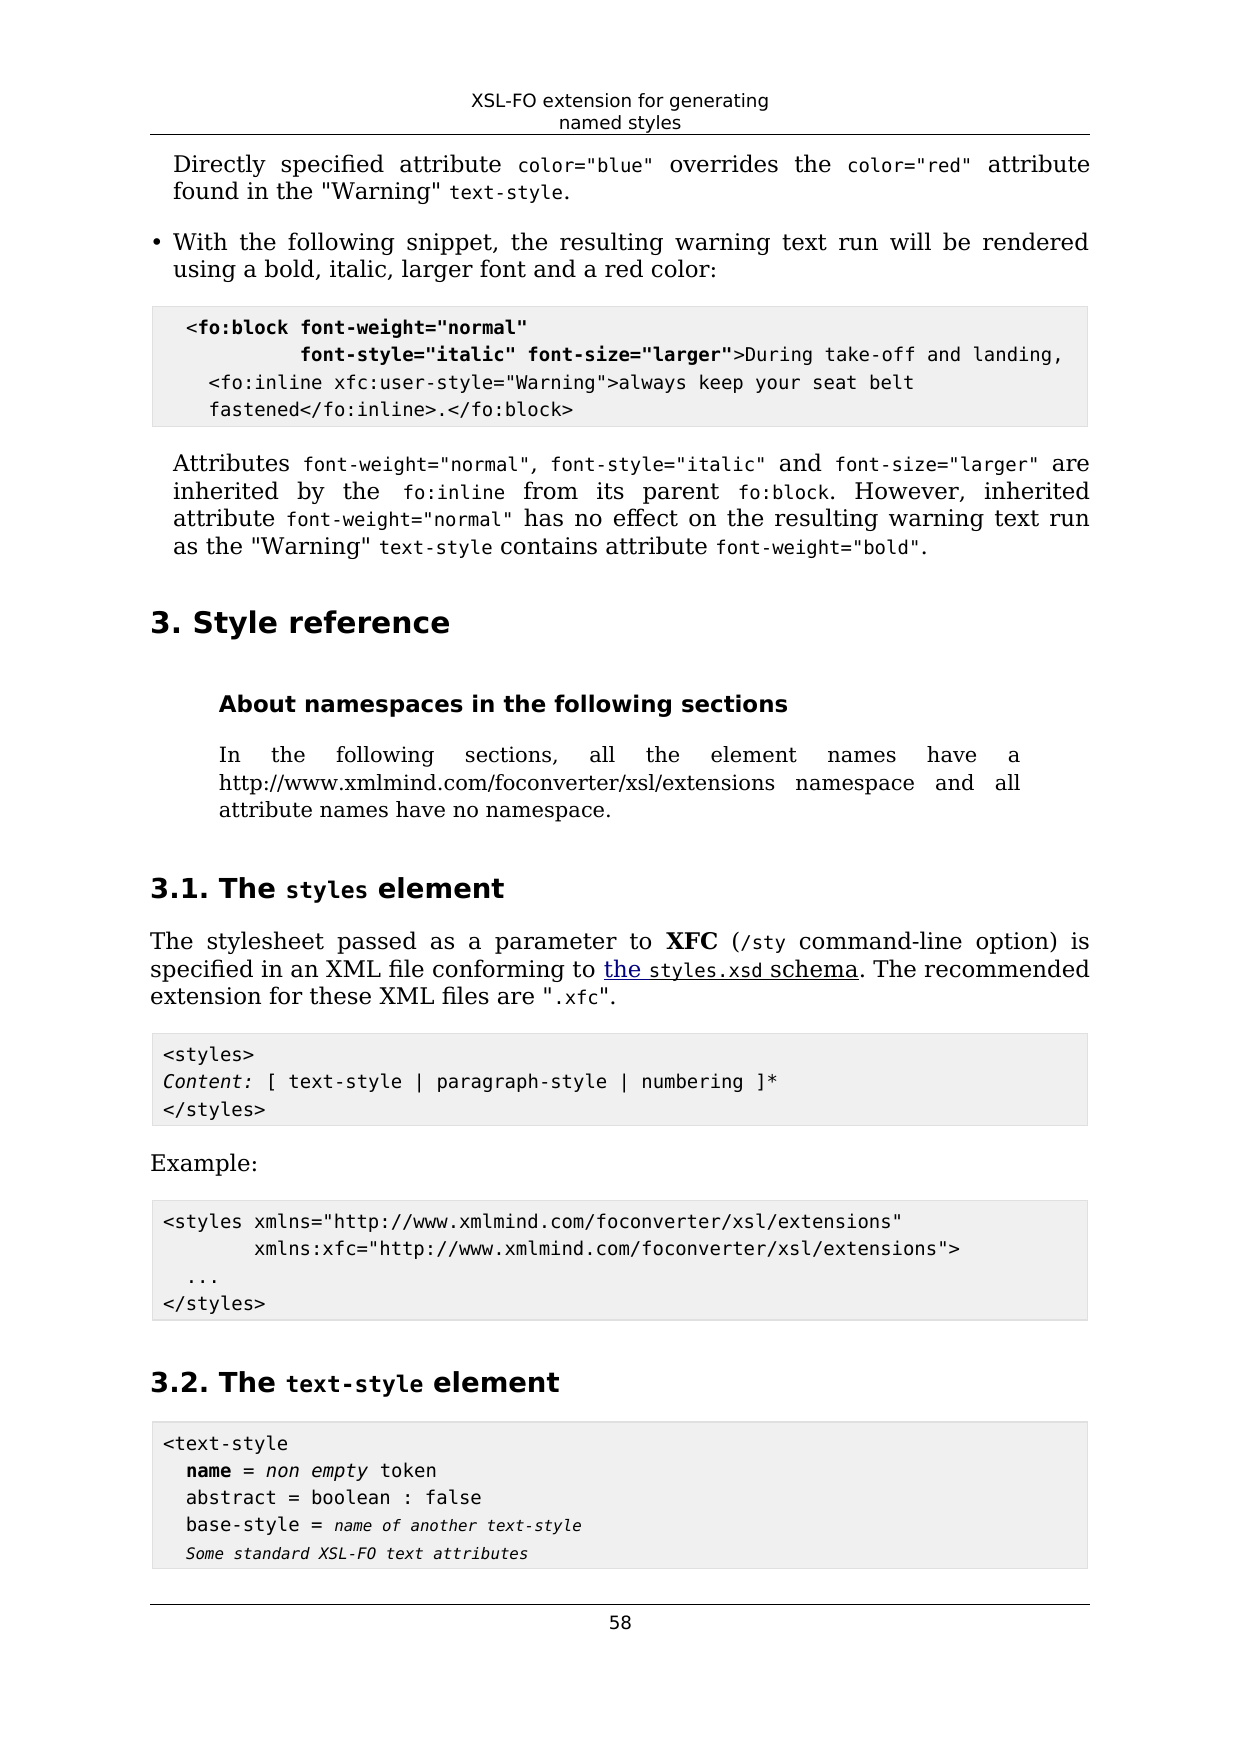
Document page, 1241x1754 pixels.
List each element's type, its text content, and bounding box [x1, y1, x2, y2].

text The stylesheet passed as a parameter to XFC (/sty command-line option) is specified in an XML file conforming to the styles.xsd schema. The recommended extension for these XML files are ".xfc". [150, 927, 1090, 1010]
text <styles> Content: [ text-style | paragraph-style | numbering ]* </styles> [153, 1034, 1087, 1125]
text Example: [150, 1149, 1090, 1177]
text <styles xmlns="http://www.xmlmind.com/foconverter/xsl/extensions" xmlns:xfc="http://www.xmlmind.com/foconverter/xsl/extensions"> ... </styles> [153, 1201, 1087, 1319]
list Directly specified attribute color="blue" overrides the color="red" attribute found in the "Warning" text-style. [150, 150, 1090, 205]
text 3.2. The text-style element [150, 1366, 1090, 1398]
text 3. Style reference [150, 605, 1090, 640]
table_header About namespaces in the following sections In the following sections, all the element names have a http://www.xmlmind.com/foconverter/xsl/extensions namespace and all attribute names have no namespace. [219, 690, 1021, 823]
list <fo:block font-weight="normal" font-style="italic" font-size="larger">During take-off and landing, <fo:inline xfc:user-style="Warning">always keep your seat belt fastened</fo:inline>.</fo:block> [153, 307, 1087, 426]
list Attributes font-weight="normal", font-style="italic" and font-size="larger" are inherited by the fo:inline from its parent fo:block. However, inherited attribute font-weight="normal" has no effect on the resulting warning text run as the "Warning" text-style contains attribute font-weight="bold". [150, 449, 1090, 559]
text <text-style name = non empty token abstract = boolean : false base-style = name of another text-style Some standard XSL-FO text attributes [153, 1423, 1087, 1568]
text 3.1. The styles element [150, 873, 1090, 904]
list With the following snippet, the resulting warning text run will be rendered using a bold, italic, larger font and a red color: [150, 228, 1090, 283]
